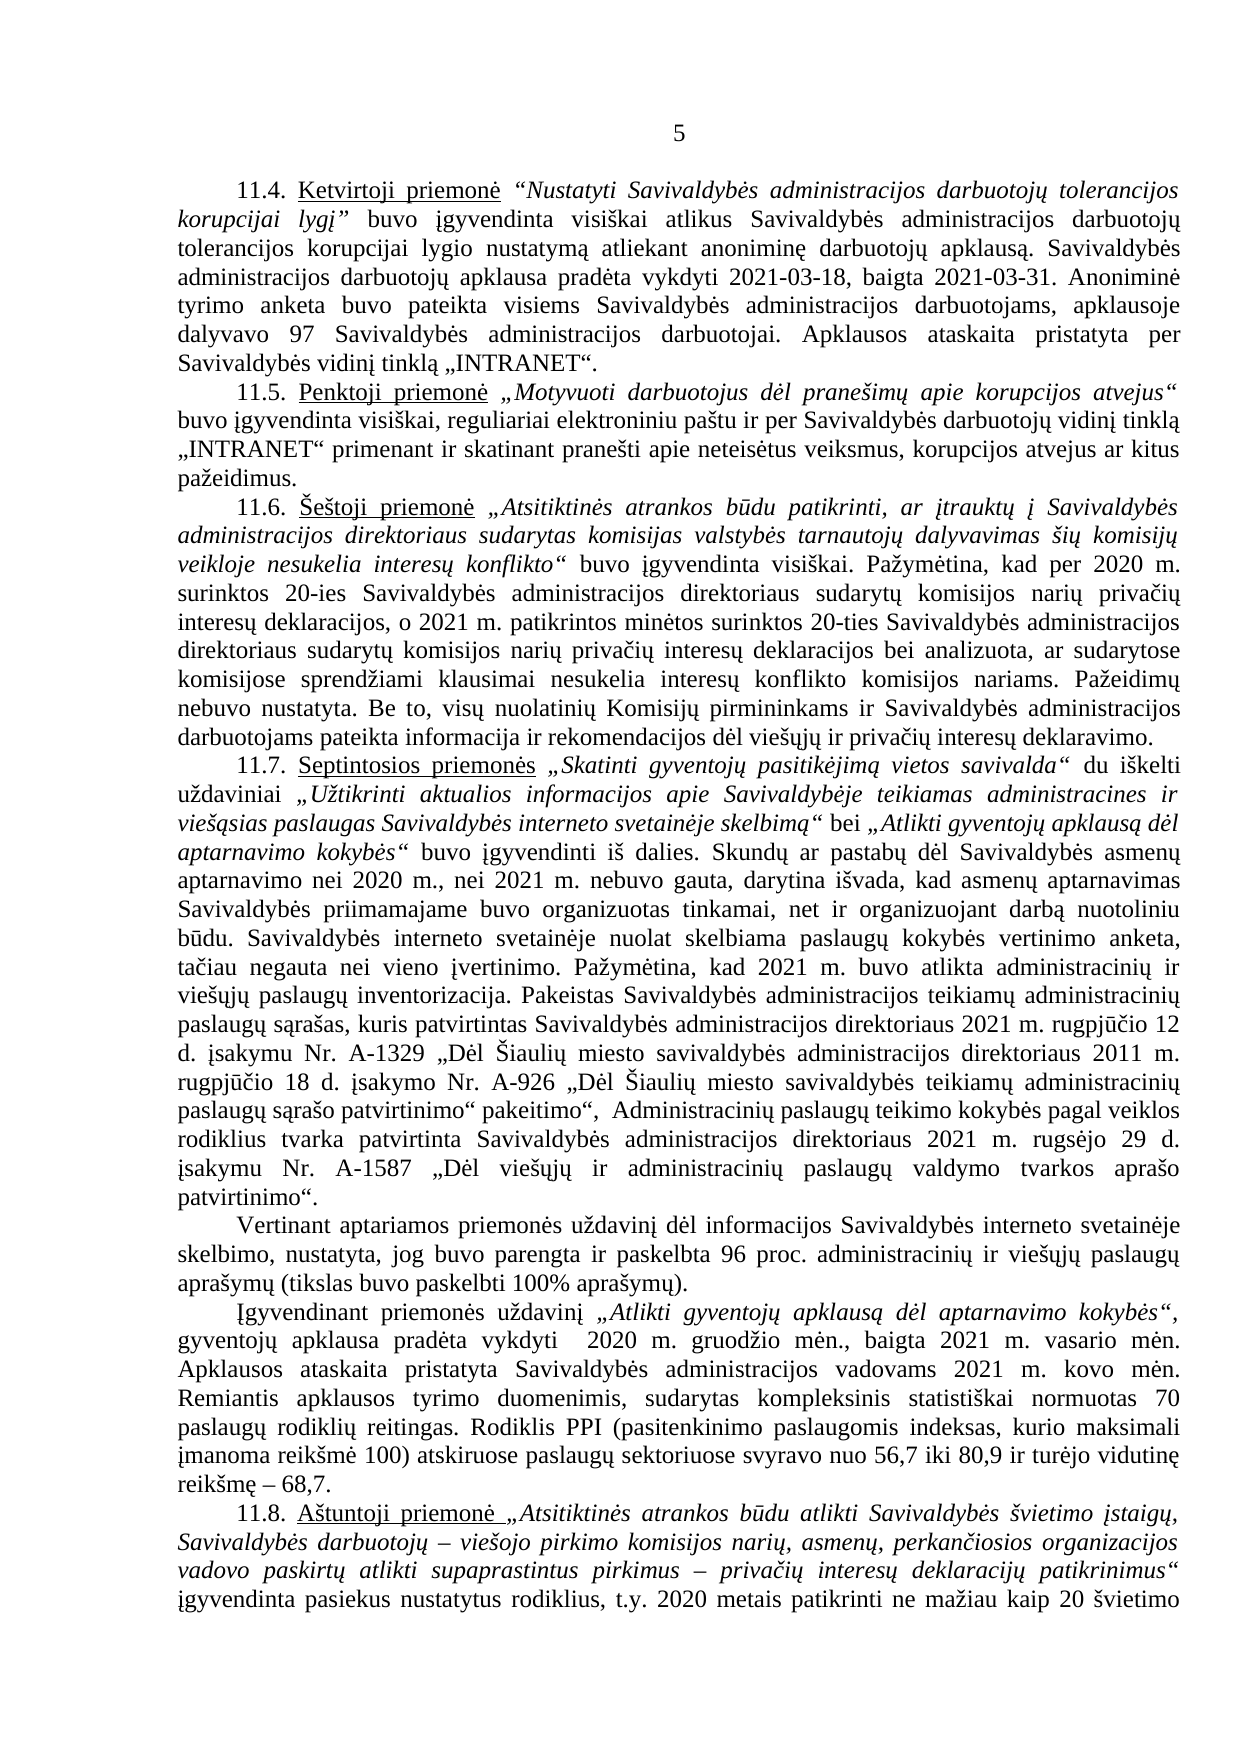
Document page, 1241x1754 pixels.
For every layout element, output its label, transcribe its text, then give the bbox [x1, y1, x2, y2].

text 11.4. Ketvirtoji priemonė “Nustatyti Savivaldybės administracijos darbuotojų tolerancijos korupcijai lygį” buvo įgyvendinta visiškai atlikus Savivaldybės administracijos darbuotojų tolerancijos korupcijai lygio nustatymą atliekant anoniminę darbuotojų apklausą. Savivaldybės administracijos darbuotojų apklausa pradėta vykdyti 2021-03-18, baigta 2021-03-31. Anoniminė tyrimo anketa buvo pateikta visiems Savivaldybės administracijos darbuotojams, apklausoje dalyvavo 97 Savivaldybės administracijos darbuotojai. Apklausos ataskaita pristatyta per Savivaldybės vidinį tinklą „INTRANET“. [177, 176, 1181, 377]
text 11.5. Penktoji priemonė „Motyvuoti darbuotojus dėl pranešimų apie korupcijos atvejus“ buvo įgyvendinta visiškai, reguliariai elektroniniu paštu ir per Savivaldybės darbuotojų vidinį tinklą „INTRANET“ primenant ir skatinant pranešti apie neteisėtus veiksmus, korupcijos atvejus ar kitus pažeidimus. [177, 377, 1181, 492]
text Įgyvendinant priemonės uždavinį „Atlikti gyventojų apklausą dėl aptarnavimo kokybės“, gyventojų apklausa pradėta vykdyti 2020 m. gruodžio mėn., baigta 2021 m. vasario mėn. Apklausos ataskaita pristatyta Savivaldybės administracijos vadovams 2021 m. kovo mėn. Remiantis apklausos tyrimo duomenimis, sudarytas kompleksinis statistiškai normuotas 70 paslaugų rodiklių reitingas. Rodiklis PPI (pasitenkinimo paslaugomis indeksas, kurio maksimali įmanoma reikšmė 100) atskiruose paslaugų sektoriuose svyravo nuo 56,7 iki 80,9 ir turėjo vidutinę reikšmę – 68,7. [177, 1297, 1181, 1498]
text 11.8. Aštuntoji priemonė „Atsitiktinės atrankos būdu atlikti Savivaldybės švietimo įstaigų, Savivaldybės darbuotojų – viešojo pirkimo komisijos narių, asmenų, perkančiosios organizacijos vadovo paskirtų atlikti supaprastintus pirkimus – privačių interesų deklaracijų patikrinimus“ įgyvendinta pasiekus nustatytus rodiklius, t.y. 2020 metais patikrinti ne mažiau kaip 20 švietimo [177, 1498, 1181, 1613]
text 11.7. Septintosios priemonės „Skatinti gyventojų pasitikėjimą vietos savivalda“ du iškelti uždaviniai „Užtikrinti aktualios informacijos apie Savivaldybėje teikiamas administracines ir viešąsias paslaugas Savivaldybės interneto svetainėje skelbimą“ bei „Atlikti gyventojų apklausą dėl aptarnavimo kokybės“ buvo įgyvendinti iš dalies. Skundų ar pastabų dėl Savivaldybės asmenų aptarnavimo nei 2020 m., nei 2021 m. nebuvo gauta, darytina išvada, kad asmenų aptarnavimas Savivaldybės priimamajame buvo organizuotas tinkamai, net ir organizuojant darbą nuotoliniu būdu. Savivaldybės interneto svetainėje nuolat skelbiama paslaugų kokybės vertinimo anketa, tačiau negauta nei vieno įvertinimo. Pažymėtina, kad 2021 m. buvo atlikta administracinių ir viešųjų paslaugų inventorizacija. Pakeistas Savivaldybės administracijos teikiamų administracinių paslaugų sąrašas, kuris patvirtintas Savivaldybės administracijos direktoriaus 2021 m. rugpjūčio 12 d. įsakymu Nr. A-1329 „Dėl Šiaulių miesto savivaldybės administracijos direktoriaus 2011 m. rugpjūčio 18 d. įsakymo Nr. A-926 „Dėl Šiaulių miesto savivaldybės teikiamų administracinių paslaugų sąrašo patvirtinimo“ pakeitimo“, Administracinių paslaugų teikimo kokybės pagal veiklos rodiklius tvarka patvirtinta Savivaldybės administracijos direktoriaus 2021 m. rugsėjo 29 d. įsakymu Nr. A-1587 „Dėl viešųjų ir administracinių paslaugų valdymo tvarkos aprašo patvirtinimo“. [177, 751, 1181, 1211]
text Vertinant aptariamos priemonės uždavinį dėl informacijos Savivaldybės interneto svetainėje skelbimo, nustatyta, jog buvo parengta ir paskelbta 96 proc. administracinių ir viešųjų paslaugų aprašymų (tikslas buvo paskelbti 100% aprašymų). [177, 1211, 1181, 1297]
text 11.6. Šeštoji priemonė „Atsitiktinės atrankos būdu patikrinti, ar įtrauktų į Savivaldybės administracijos direktoriaus sudarytas komisijas valstybės tarnautojų dalyvavimas šių komisijų veikloje nesukelia interesų konflikto“ buvo įgyvendinta visiškai. Pažymėtina, kad per 2020 m. surinktos 20-ies Savivaldybės administracijos direktoriaus sudarytų komisijos narių privačių interesų deklaracijos, o 2021 m. patikrintos minėtos surinktos 20-ties Savivaldybės administracijos direktoriaus sudarytų komisijos narių privačių interesų deklaracijos bei analizuota, ar sudarytose komisijose sprendžiami klausimai nesukelia interesų konflikto komisijos nariams. Pažeidimų nebuvo nustatyta. Be to, visų nuolatinių Komisijų pirmininkams ir Savivaldybės administracijos darbuotojams pateikta informacija ir rekomendacijos dėl viešųjų ir privačių interesų deklaravimo. [177, 492, 1181, 751]
